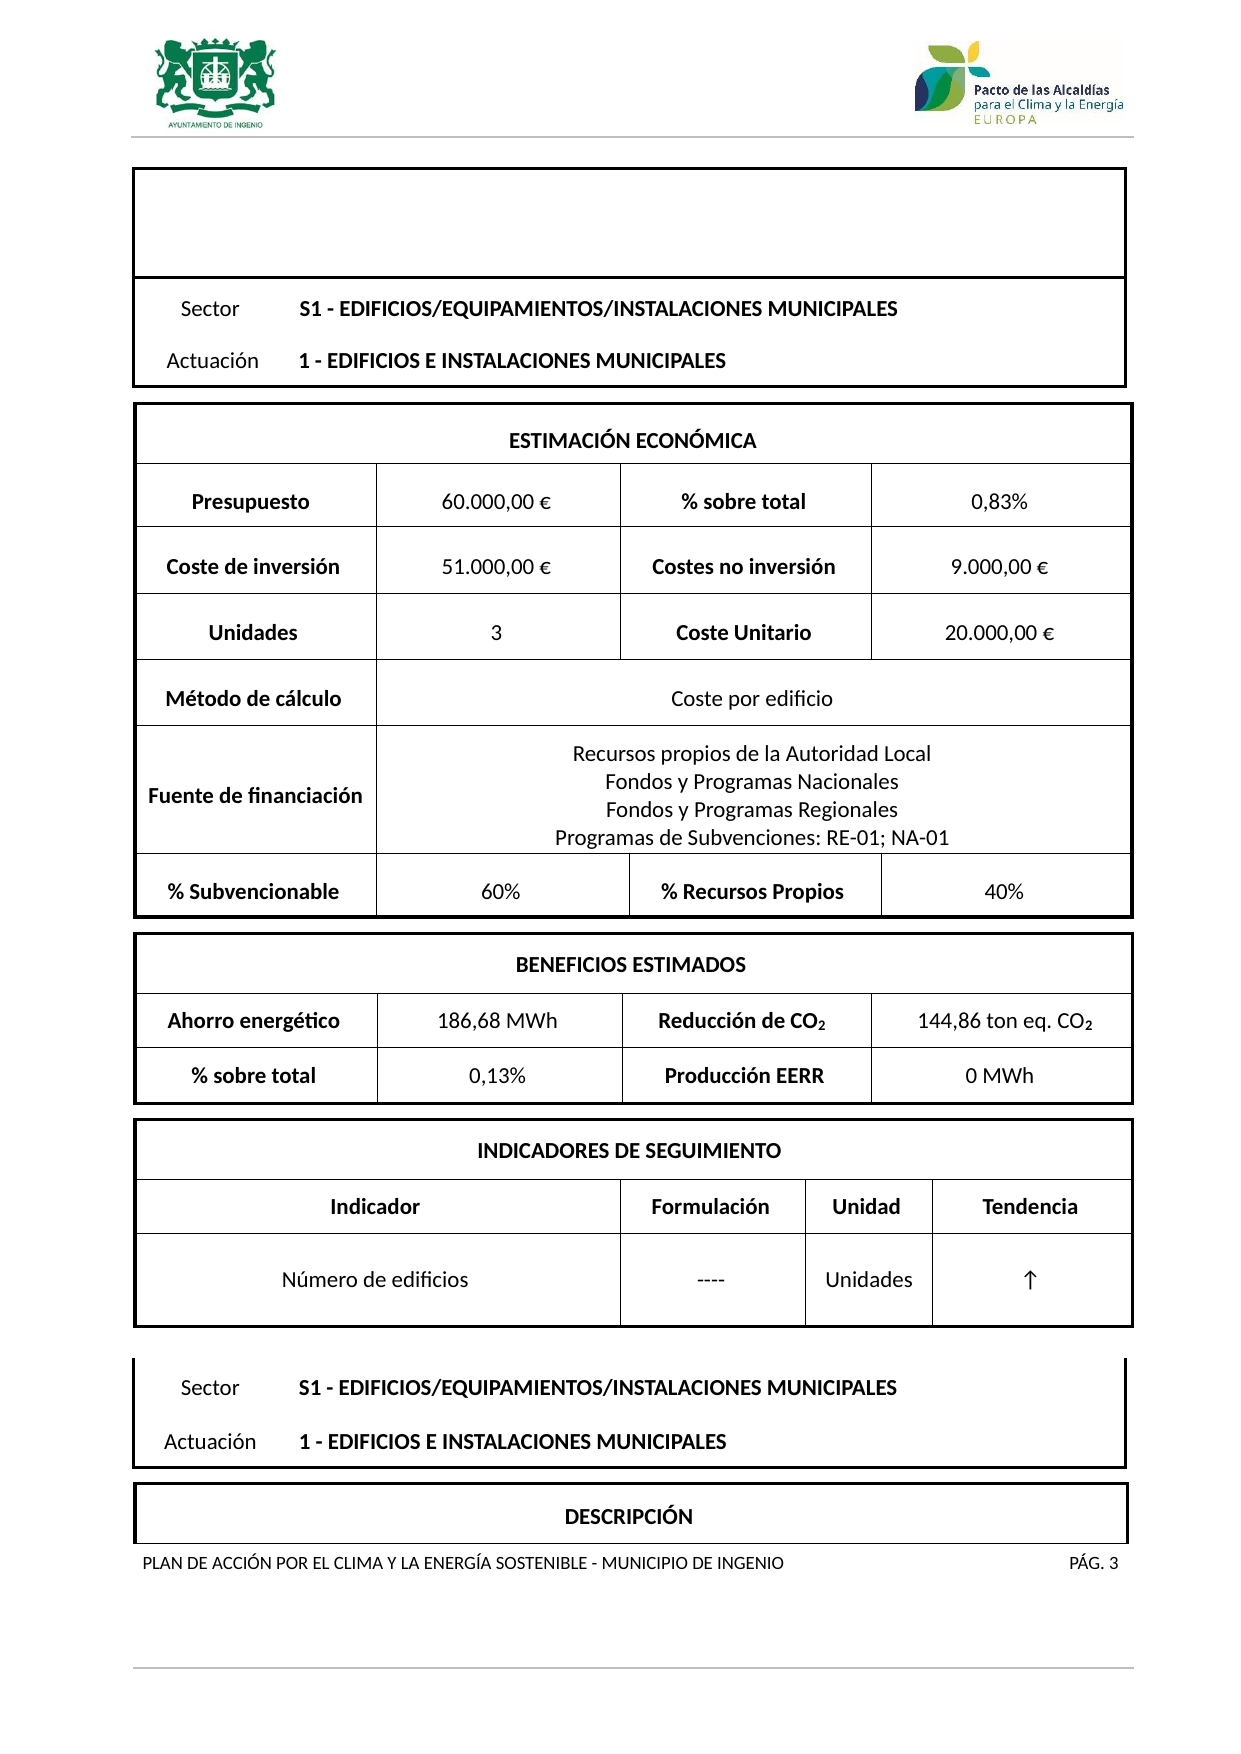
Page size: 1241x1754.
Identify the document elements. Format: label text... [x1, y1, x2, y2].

table_cell Coste de inversión [137, 527, 376, 592]
table_cell 144,86 ton eq. CO2 [872, 994, 1131, 1047]
table_cell Costes no inversión [621, 527, 871, 592]
table_cell Ahorro energético [137, 994, 377, 1047]
table_cell Presupuesto [137, 464, 376, 526]
table_cell % Recursos Propios [630, 854, 881, 915]
table_header ESTIMACIÓN ECONÓMICA [377, 405, 1130, 463]
table_cell Indicador [137, 1180, 620, 1233]
table_cell Tendencia [933, 1180, 1131, 1233]
table_cell 0,13% [378, 1048, 622, 1102]
table_header DESCRIPCIÓN [137, 1485, 1126, 1543]
table_header ING_S1_1.01 - IMPULSAR EDIFICIOS PÚBLICOS DE EJEMPLARIZACIÓN, INFORMACIÓN Y COMUNICACIÓN DE EFICIENCIA Y SOSTENIBILIDAD [135, 170, 1124, 276]
table_cell Unidades [137, 594, 376, 658]
table_header [806, 1121, 932, 1179]
table_cell 1 - EDIFICIOS E INSTALACIONES MUNICIPALES [299, 1416, 1124, 1466]
table_cell Producción EERR [623, 1048, 871, 1102]
table_cell Formulación [621, 1180, 805, 1233]
table_cell Unidades [806, 1234, 932, 1325]
table_header [137, 405, 377, 463]
table_header [933, 1121, 1131, 1179]
table_cell Fuente de financiación [137, 726, 376, 852]
table_cell 0 MWh [872, 1048, 1131, 1102]
table_cell % sobre total [621, 464, 871, 526]
table_header S1 - EDIFICIOS/EQUIPAMIENTOS/INSTALACIONES MUNICIPALES [299, 1358, 1124, 1416]
table_cell Sector S1 - EDIFICIOS/EQUIPAMIENTOS/INSTALACIONES MUNICIPALES Actuación 1 - EDIFICIOS E INSTALACIONES MUNICIPALES [135, 279, 1124, 385]
table_cell Método de cálculo [137, 660, 376, 724]
table_cell Reducción de CO2 [623, 994, 871, 1047]
table_cell Coste Unitario [621, 594, 871, 658]
table_cell Actuación [135, 1416, 299, 1466]
table_cell 51.000,00 € [377, 527, 620, 592]
table_cell Recursos propios de la Autoridad Local Fondos y Programas Nacionales Fondos y Programas Regionales Programas de Subvenciones: RE-01; NA-01 [377, 726, 1130, 852]
table_cell Coste por edificio [377, 660, 1130, 724]
table_cell 0,83% [872, 464, 1130, 526]
table_cell 20.000,00 € [872, 594, 1130, 658]
table_cell % Subvencionable [137, 854, 376, 915]
table_cell % sobre total [137, 1048, 377, 1102]
table_cell 186,68 MWh [378, 994, 622, 1047]
table_cell Unidad [806, 1180, 932, 1233]
table_cell 60.000,00 € [377, 464, 620, 526]
table_cell 40% [882, 854, 1130, 915]
table_cell ---- [621, 1234, 805, 1325]
table_header [137, 935, 377, 993]
table_cell ↑ [933, 1234, 1131, 1325]
table_header [872, 935, 1131, 993]
table_cell 9.000,00 € [872, 527, 1130, 592]
table_header INDICADORES DE SEGUIMIENTO [137, 1121, 806, 1179]
table_header BENEFICIOS ESTIMADOS [378, 935, 872, 993]
table_cell 3 [377, 594, 620, 658]
table_cell 60% [377, 854, 629, 915]
table_header Sector [135, 1358, 299, 1416]
table_cell Número de edificios [137, 1234, 620, 1325]
